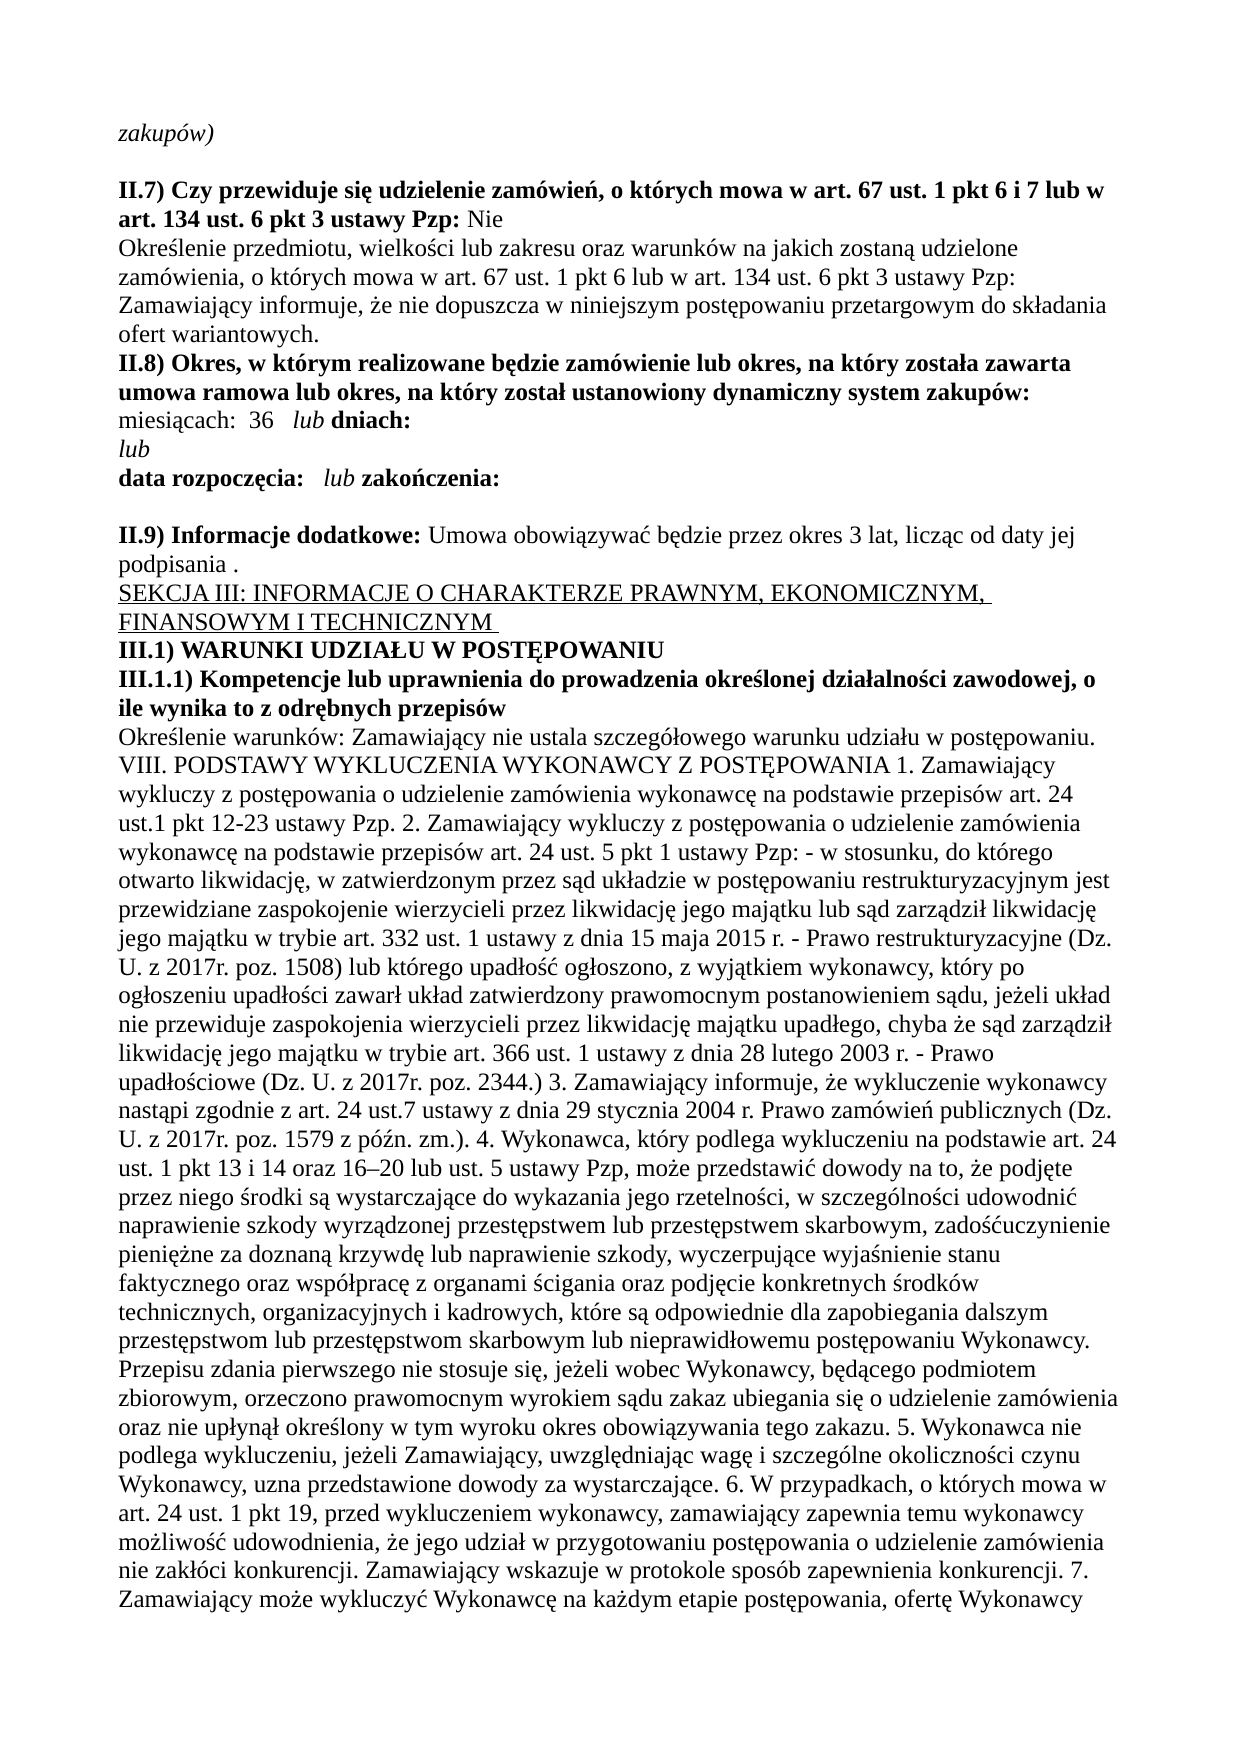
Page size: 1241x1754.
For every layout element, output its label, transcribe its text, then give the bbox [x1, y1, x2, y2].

text zakupów) [118, 118, 1122, 147]
text II.7) Czy przewiduje się udzielenie zamówień, o których mowa w art. 67 ust. 1 pkt 6 i 7 lub w art. 134 ust. 6 pkt 3 ustawy Pzp: Nie Określenie przedmiotu, wielkości lub zakresu oraz warunków na jakich zostaną udzielone zamówienia, o których mowa w art. 67 ust. 1 pkt 6 lub w art. 134 ust. 6 pkt 3 ustawy Pzp: Zamawiający informuje, że nie dopuszcza w niniejszym postępowaniu przetargowym do składania ofert wariantowych. II.8) Okres, w którym realizowane będzie zamówienie lub okres, na który została zawarta umowa ramowa lub okres, na który został ustanowiony dynamiczny system zakupów: miesiącach: 36 lub dniach: lub data rozpoczęcia: lub zakończenia: II.9) Informacje dodatkowe: Umowa obowiązywać będzie przez okres 3 lat, licząc od daty jej podpisania . [118, 147, 1122, 578]
text SEKCJA III: INFORMACJE O CHARAKTERZE PRAWNYM, EKONOMICZNYM, FINANSOWYM I TECHNICZNYM [118, 578, 1122, 636]
text III.1.1) Kompetencje lub uprawnienia do prowadzenia określonej działalności zawodowej, o ile wynika to z odrębnych przepisów Określenie warunków: Zamawiający nie ustala szczegółowego warunku udziału w postępowaniu. VIII. PODSTAWY WYKLUCZENIA WYKONAWCY Z POSTĘPOWANIA 1. Zamawiający wykluczy z postępowania o udzielenie zamówienia wykonawcę na podstawie przepisów art. 24 ust.1 pkt 12-23 ustawy Pzp. 2. Zamawiający wykluczy z postępowania o udzielenie zamówienia wykonawcę na podstawie przepisów art. 24 ust. 5 pkt 1 ustawy Pzp: - w stosunku, do którego otwarto likwidację, w zatwierdzonym przez sąd układzie w postępowaniu restrukturyzacyjnym jest przewidziane zaspokojenie wierzycieli przez likwidację jego majątku lub sąd zarządził likwidację jego majątku w trybie art. 332 ust. 1 ustawy z dnia 15 maja 2015 r. - Prawo restrukturyzacyjne (Dz. U. z 2017r. poz. 1508) lub którego upadłość ogłoszono, z wyjątkiem wykonawcy, który po ogłoszeniu upadłości zawarł układ zatwierdzony prawomocnym postanowieniem sądu, jeżeli układ nie przewiduje zaspokojenia wierzycieli przez likwidację majątku upadłego, chyba że sąd zarządził likwidację jego majątku w trybie art. 366 ust. 1 ustawy z dnia 28 lutego 2003 r. - Prawo upadłościowe (Dz. U. z 2017r. poz. 2344.) 3. Zamawiający informuje, że wykluczenie wykonawcy nastąpi zgodnie z art. 24 ust.7 ustawy z dnia 29 stycznia 2004 r. Prawo zamówień publicznych (Dz. U. z 2017r. poz. 1579 z późn. zm.). 4. Wykonawca, który podlega wykluczeniu na podstawie art. 24 ust. 1 pkt 13 i 14 oraz 16–20 lub ust. 5 ustawy Pzp, może przedstawić dowody na to, że podjęte przez niego środki są wystarczające do wykazania jego rzetelności, w szczególności udowodnić naprawienie szkody wyrządzonej przestępstwem lub przestępstwem skarbowym, zadośćuczynienie pieniężne za doznaną krzywdę lub naprawienie szkody, wyczerpujące wyjaśnienie stanu faktycznego oraz współpracę z organami ścigania oraz podjęcie konkretnych środków technicznych, organizacyjnych i kadrowych, które są odpowiednie dla zapobiegania dalszym przestępstwom lub przestępstwom skarbowym lub nieprawidłowemu postępowaniu Wykonawcy. Przepisu zdania pierwszego nie stosuje się, jeżeli wobec Wykonawcy, będącego podmiotem zbiorowym, orzeczono prawomocnym wyrokiem sądu zakaz ubiegania się o udzielenie zamówienia oraz nie upłynął określony w tym wyroku okres obowiązywania tego zakazu. 5. Wykonawca nie podlega wykluczeniu, jeżeli Zamawiający, uwzględniając wagę i szczególne okoliczności czynu Wykonawcy, uzna przedstawione dowody za wystarczające. 6. W przypadkach, o których mowa w art. 24 ust. 1 pkt 19, przed wykluczeniem wykonawcy, zamawiający zapewnia temu wykonawcy możliwość udowodnienia, że jego udział w przygotowaniu postępowania o udzielenie zamówienia nie zakłóci konkurencji. Zamawiający wskazuje w protokole sposób zapewnienia konkurencji. 7. Zamawiający może wykluczyć Wykonawcę na każdym etapie postępowania, ofertę Wykonawcy [118, 664, 1122, 1613]
text III.1) WARUNKI UDZIAŁU W POSTĘPOWANIU [118, 636, 1122, 664]
